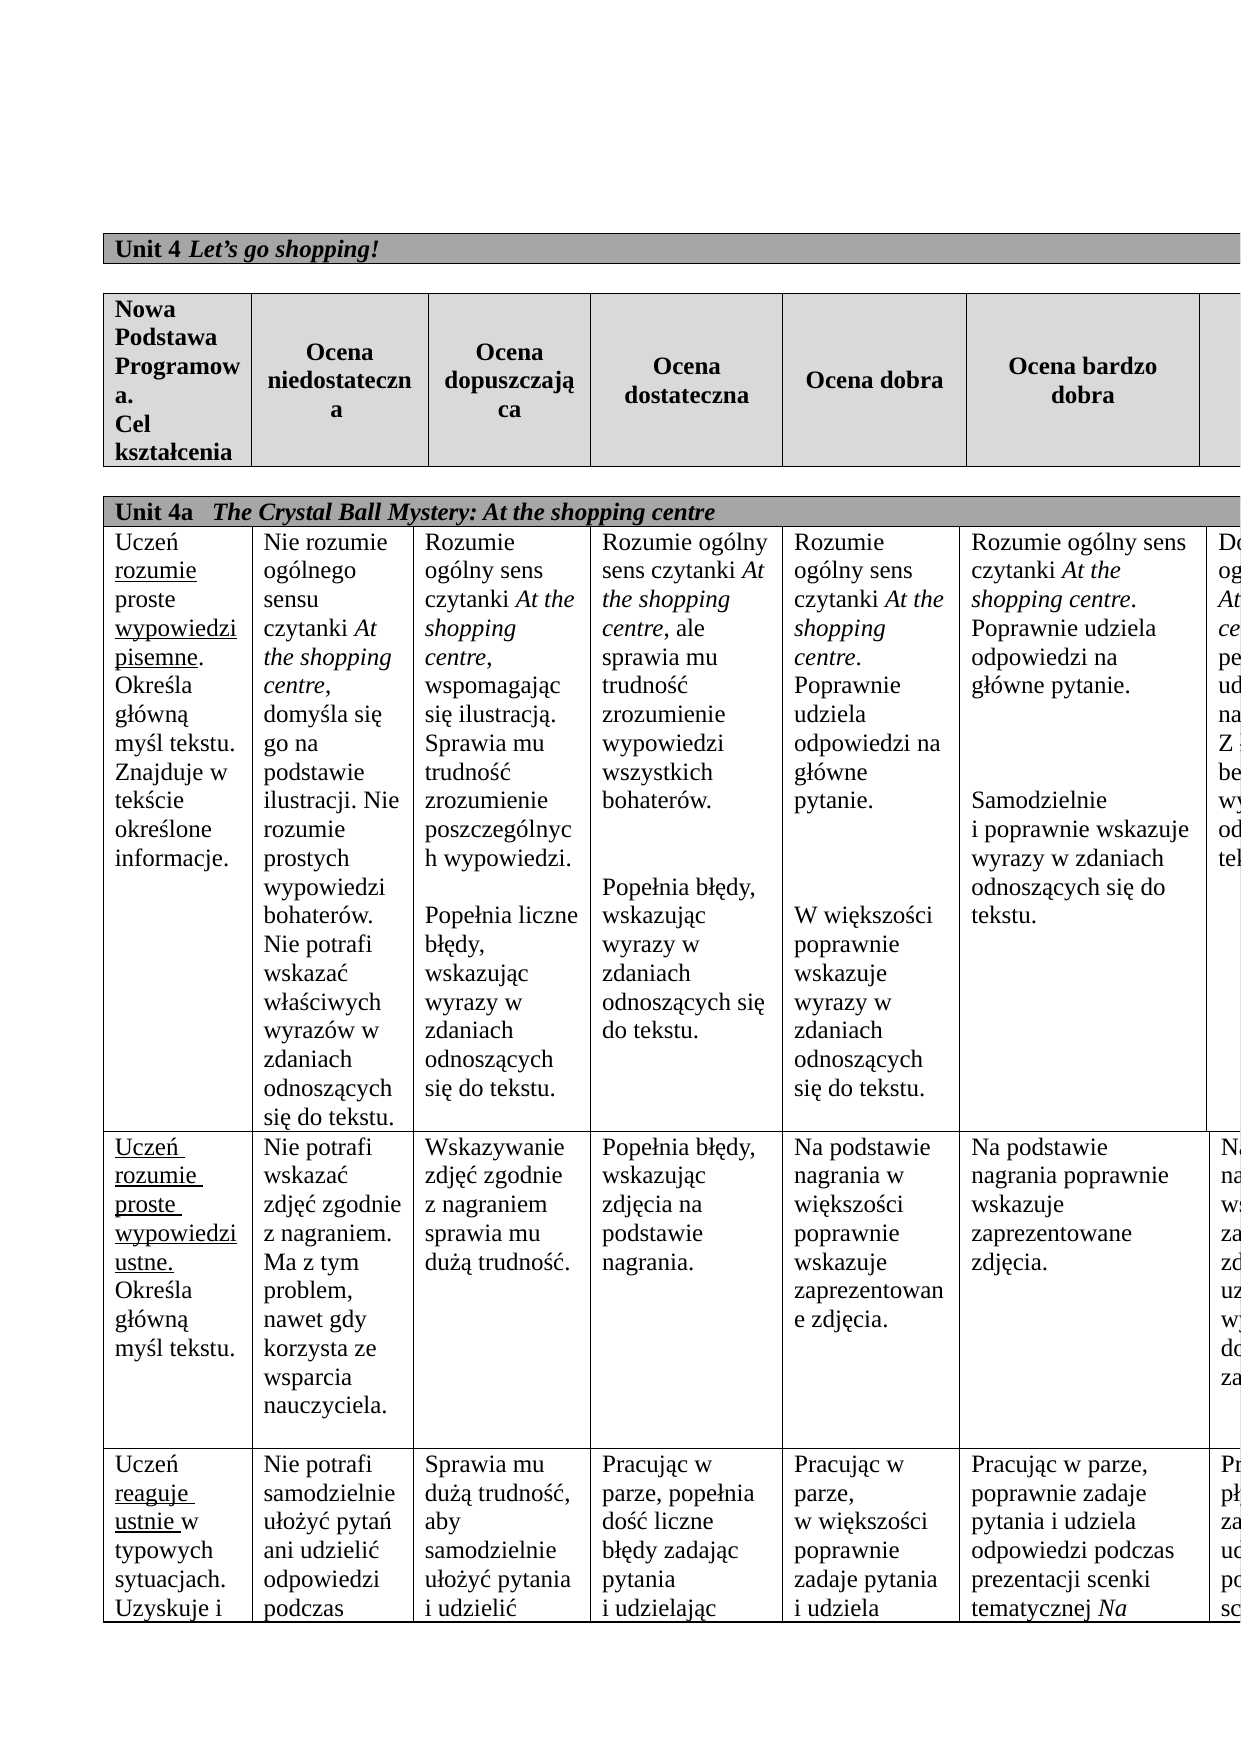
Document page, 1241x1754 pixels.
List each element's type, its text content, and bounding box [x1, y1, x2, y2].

table_cell Rozumie ogólny sens czytanki At the shopping centre. Poprawnie udziela odpowiedzi na główne pytanie. Samodzielnie i poprawnie wskazuje wyrazy w zdaniach odnoszących się do tekstu. [960, 527, 1206, 1131]
table_cell Uczeń reaguje ustnie w typowych sytuacjach. Uzyskuje i [104, 1449, 252, 1621]
table_header Unit 4 Let’s go shopping! [104, 234, 1240, 263]
table_cell Doskonale rozumie ogólny sens czytanki At the shopping centre. Poprawnie, pełnym zdaniem udziela odpowiedzi na główne pytanie. Z łatwościąi bezbłędnie wskazuje wyrazy w zdaniach odnoszących się do tekstu. [1207, 527, 1240, 1131]
table_cell Rozumie ogólny sens czytanki At the shopping centre. Poprawnie udziela odpowiedzi na główne pytanie. W większości poprawnie wskazuje wyrazy w zdaniach odnoszących się do tekstu. [783, 527, 959, 1131]
table_cell Pracując w parze, w większości poprawnie zadaje pytania i udziela [783, 1449, 959, 1621]
table_cell Uczeń rozumie proste wypowiedzi ustne. Określa główną myśl tekstu. [104, 1132, 252, 1448]
table_header Ocena bardzo dobra [967, 294, 1199, 466]
table_header Ocena dopuszczająca [429, 294, 590, 466]
table_cell Pracując w parze, popełnia dość liczne błędy zadając pytania i udzielając [591, 1449, 782, 1621]
table_cell Wskazywanie zdjęć zgodnie z nagraniem sprawia mu dużą trudność. [414, 1132, 590, 1448]
table_cell Nie potrafi samodzielnie ułożyć pytań ani udzielić odpowiedzi podczas [253, 1449, 413, 1621]
table_header Ocena dostateczna [591, 294, 782, 466]
table_cell Rozumie ogólny sens czytanki At the shopping centre, wspomagając się ilustracją. Sprawia mu trudność zrozumienie poszczególnych wypowiedzi. Popełnia liczne błędy, wskazując wyrazy w zdaniach odnoszących się do tekstu. [414, 527, 590, 1131]
table_header Ocena dobra [783, 294, 966, 466]
table_cell Popełnia błędy, wskazując zdjęcia na podstawie nagrania. [591, 1132, 782, 1448]
table_header Nowa Podstawa Programowa. Cel kształcenia [104, 294, 251, 466]
table_cell Pracując w parze, poprawnie zadaje pytania i udziela odpowiedzi podczas prezentacji scenki tematycznej Na [960, 1449, 1209, 1621]
table_cell Na podstawie nagrania bezbłędnie wskazuje zaprezentowane zdjęcia. Potrafi uzasadnić swój wybór, odnosząc się do informacji zawartych w tekście. [1210, 1132, 1240, 1448]
table_cell Nie potrafi wskazać zdjęć zgodnie z nagraniem. Ma z tym problem, nawet gdy korzysta ze wsparcia nauczyciela. [253, 1132, 413, 1448]
table_cell Na podstawie nagrania poprawnie wskazuje zaprezentowane zdjęcia. [960, 1132, 1209, 1448]
table_header Unit 4a The Crystal Ball Mystery: At the shopping centre [104, 497, 1240, 526]
table_cell Rozumie ogólny sens czytanki At the shopping centre, ale sprawia mu trudność zrozumienie wypowiedzi wszystkich bohaterów. Popełnia błędy, wskazując wyrazy w zdaniach odnoszących się do tekstu. [591, 527, 782, 1131]
table_cell Uczeń rozumie proste wypowiedzi pisemne. Określa główną myśl tekstu. Znajduje w tekście określone informacje. [104, 527, 252, 1131]
table_header Ocena niedostateczna [252, 294, 428, 466]
table_cell Na podstawie nagrania w większości poprawnie wskazuje zaprezentowane zdjęcia. [783, 1132, 959, 1448]
table_cell Nie rozumie ogólnego sensu czytanki At the shopping centre, domyśla się go na podstawie ilustracji. Nie rozumie prostych wypowiedzi bohaterów. Nie potrafi wskazać właściwych wyrazów w zdaniach odnoszących się do tekstu. [253, 527, 413, 1131]
table_cell Pracując w parze, płynnie i bezbłędnie zadaje pytania i udziela odpowiedzi podczas prezentacji scenki tematycznej Na zakupach. Stosuje bogate słownictwo, ma poprawną wymowę. [1210, 1449, 1240, 1621]
table_header Ocena celująca [1200, 294, 1240, 466]
table_cell Sprawia mu dużą trudność, aby samodzielnie ułożyć pytania i udzielić [414, 1449, 590, 1621]
